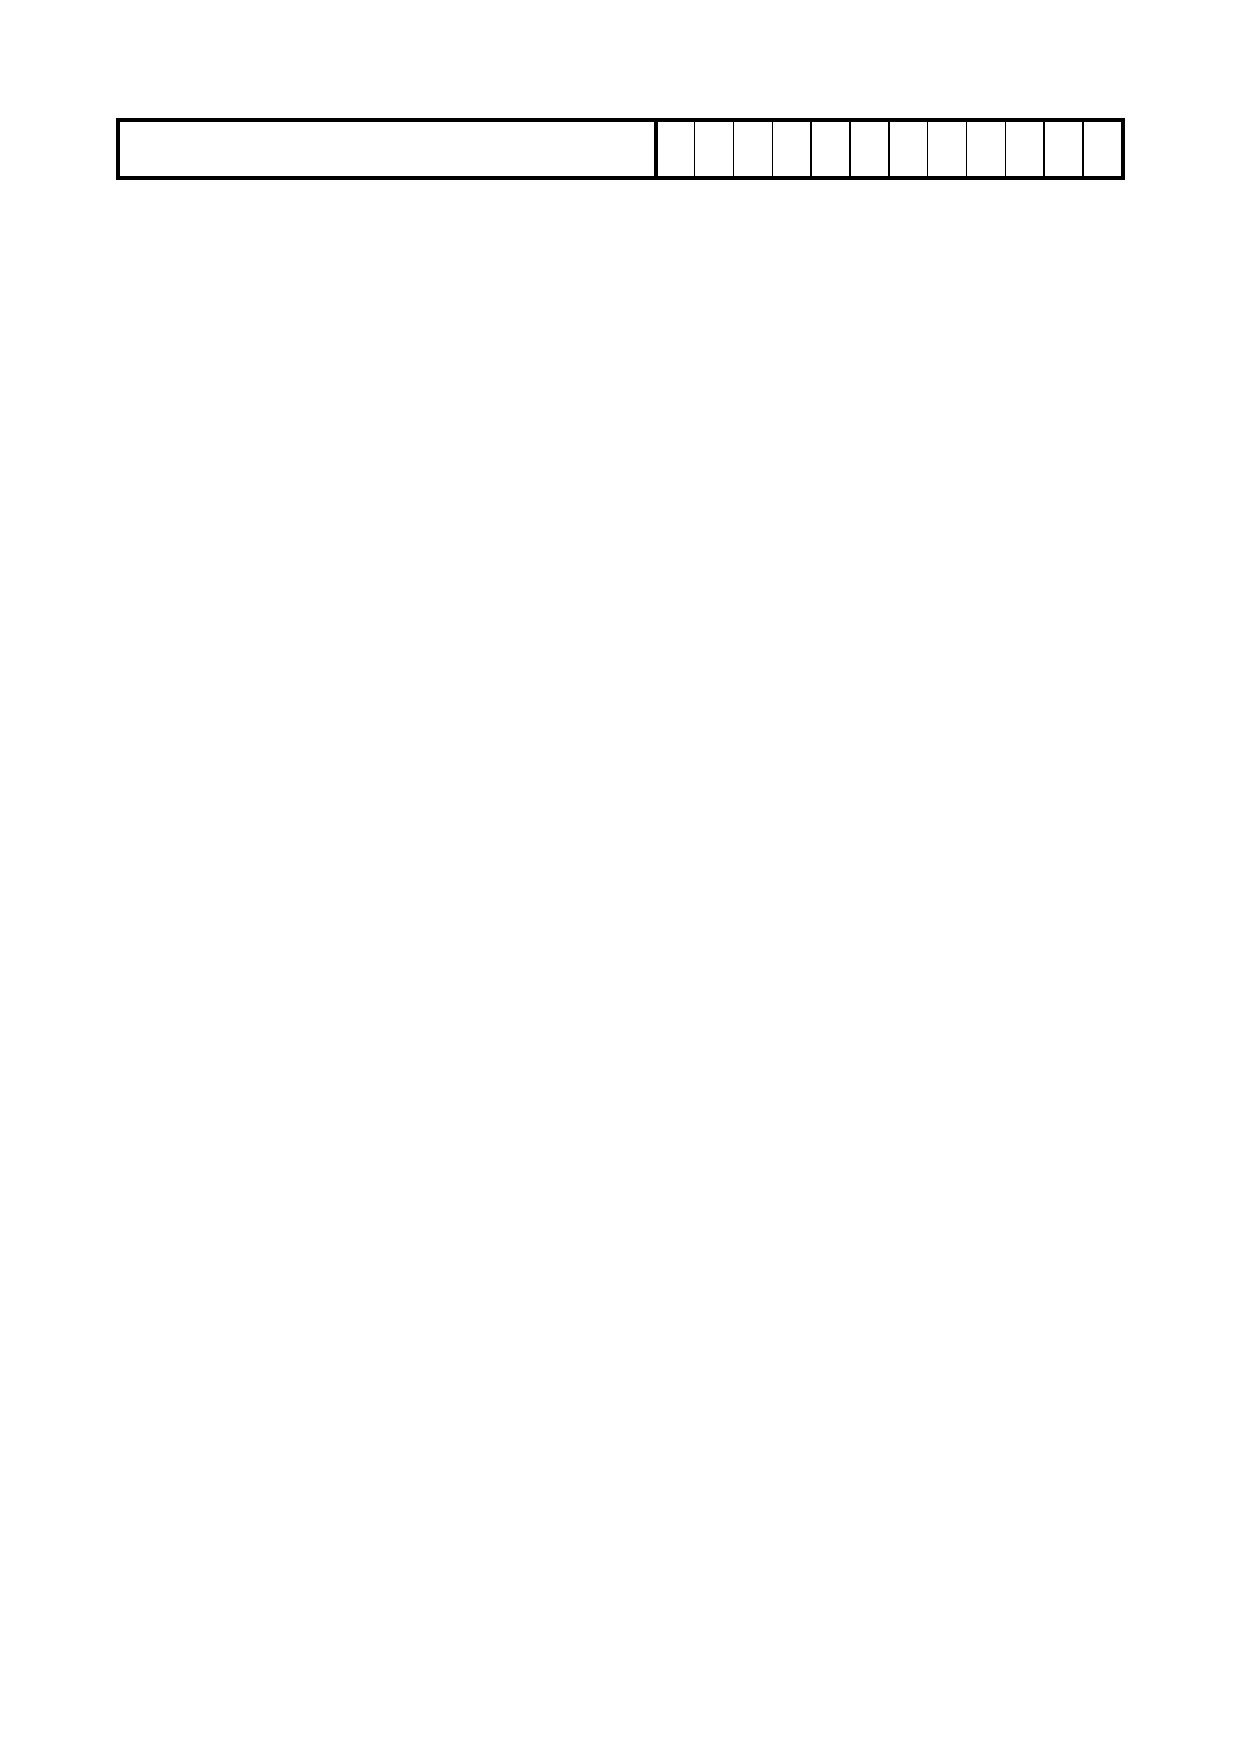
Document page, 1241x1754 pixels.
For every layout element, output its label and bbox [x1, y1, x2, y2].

table_cell [851, 122, 888, 176]
table_cell [928, 122, 966, 176]
table_cell [1045, 122, 1082, 176]
table_cell [1006, 122, 1043, 176]
table_cell [1084, 122, 1121, 176]
table_cell [890, 122, 927, 176]
table_cell [967, 122, 1005, 176]
table_cell [120, 122, 654, 176]
table_cell [773, 122, 810, 176]
table_cell [658, 122, 694, 176]
table_cell [734, 122, 772, 176]
table_cell [695, 122, 733, 176]
table_cell [812, 122, 849, 176]
